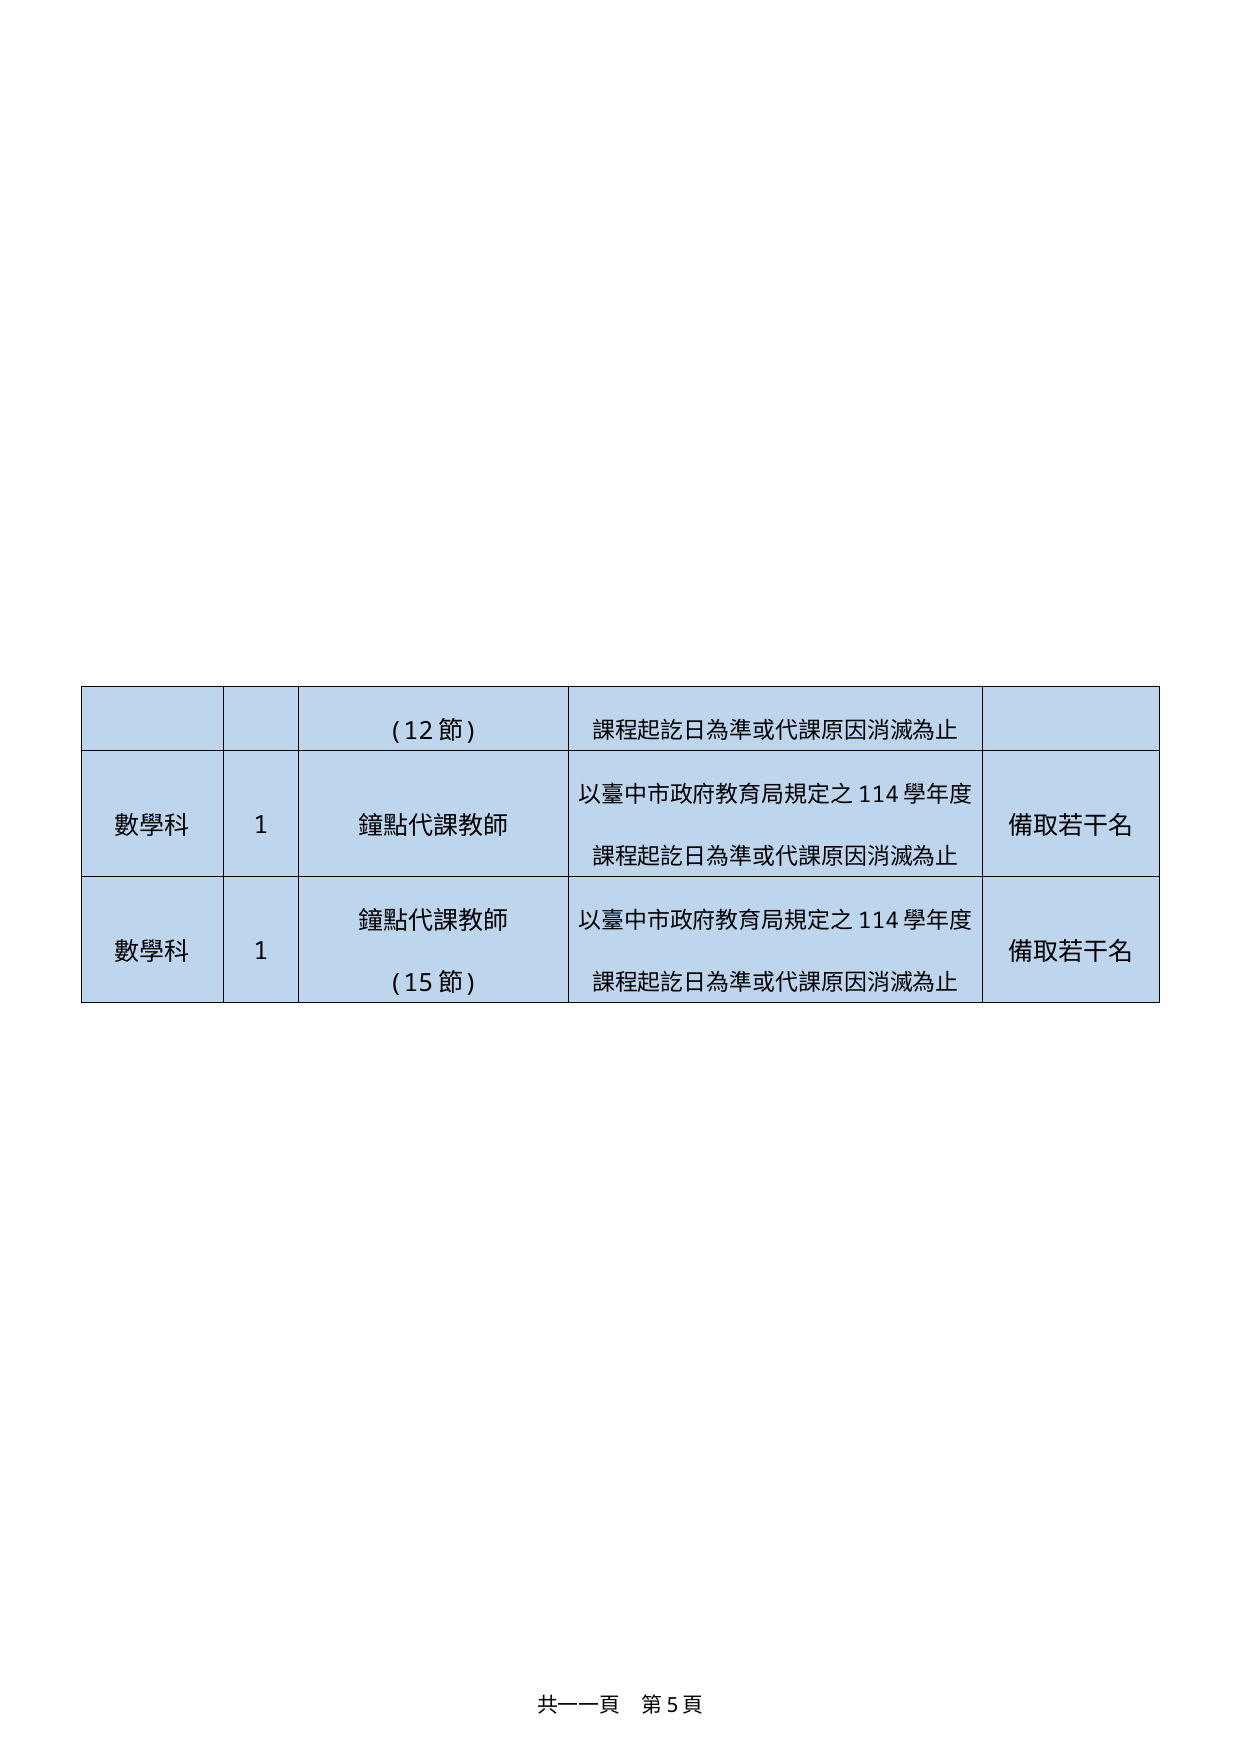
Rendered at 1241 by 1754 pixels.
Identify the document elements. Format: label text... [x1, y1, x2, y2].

table_cell [983, 687, 1159, 750]
table_cell 鐘點代課教師 [299, 751, 568, 876]
table_cell 備取若干名 [983, 751, 1159, 876]
table_cell 鐘點代課教師 (15節) [299, 877, 568, 1002]
table_cell 備取若干名 [983, 877, 1159, 1002]
table_cell (12節) [299, 687, 568, 750]
table_cell [224, 687, 298, 750]
table_cell 課程起訖日為準或代課原因消滅為止 [569, 687, 982, 750]
table_cell 以臺中市政府教育局規定之114學年度課程起訖日為準或代課原因消滅為止 [569, 751, 982, 876]
table_cell 數學科 [82, 751, 223, 876]
table_cell [82, 687, 223, 750]
table_cell 數學科 [82, 877, 223, 1002]
table_cell 1 [224, 877, 298, 1002]
table_cell 以臺中市政府教育局規定之114學年度課程起訖日為準或代課原因消滅為止 [569, 877, 982, 1002]
table_cell 1 [224, 751, 298, 876]
